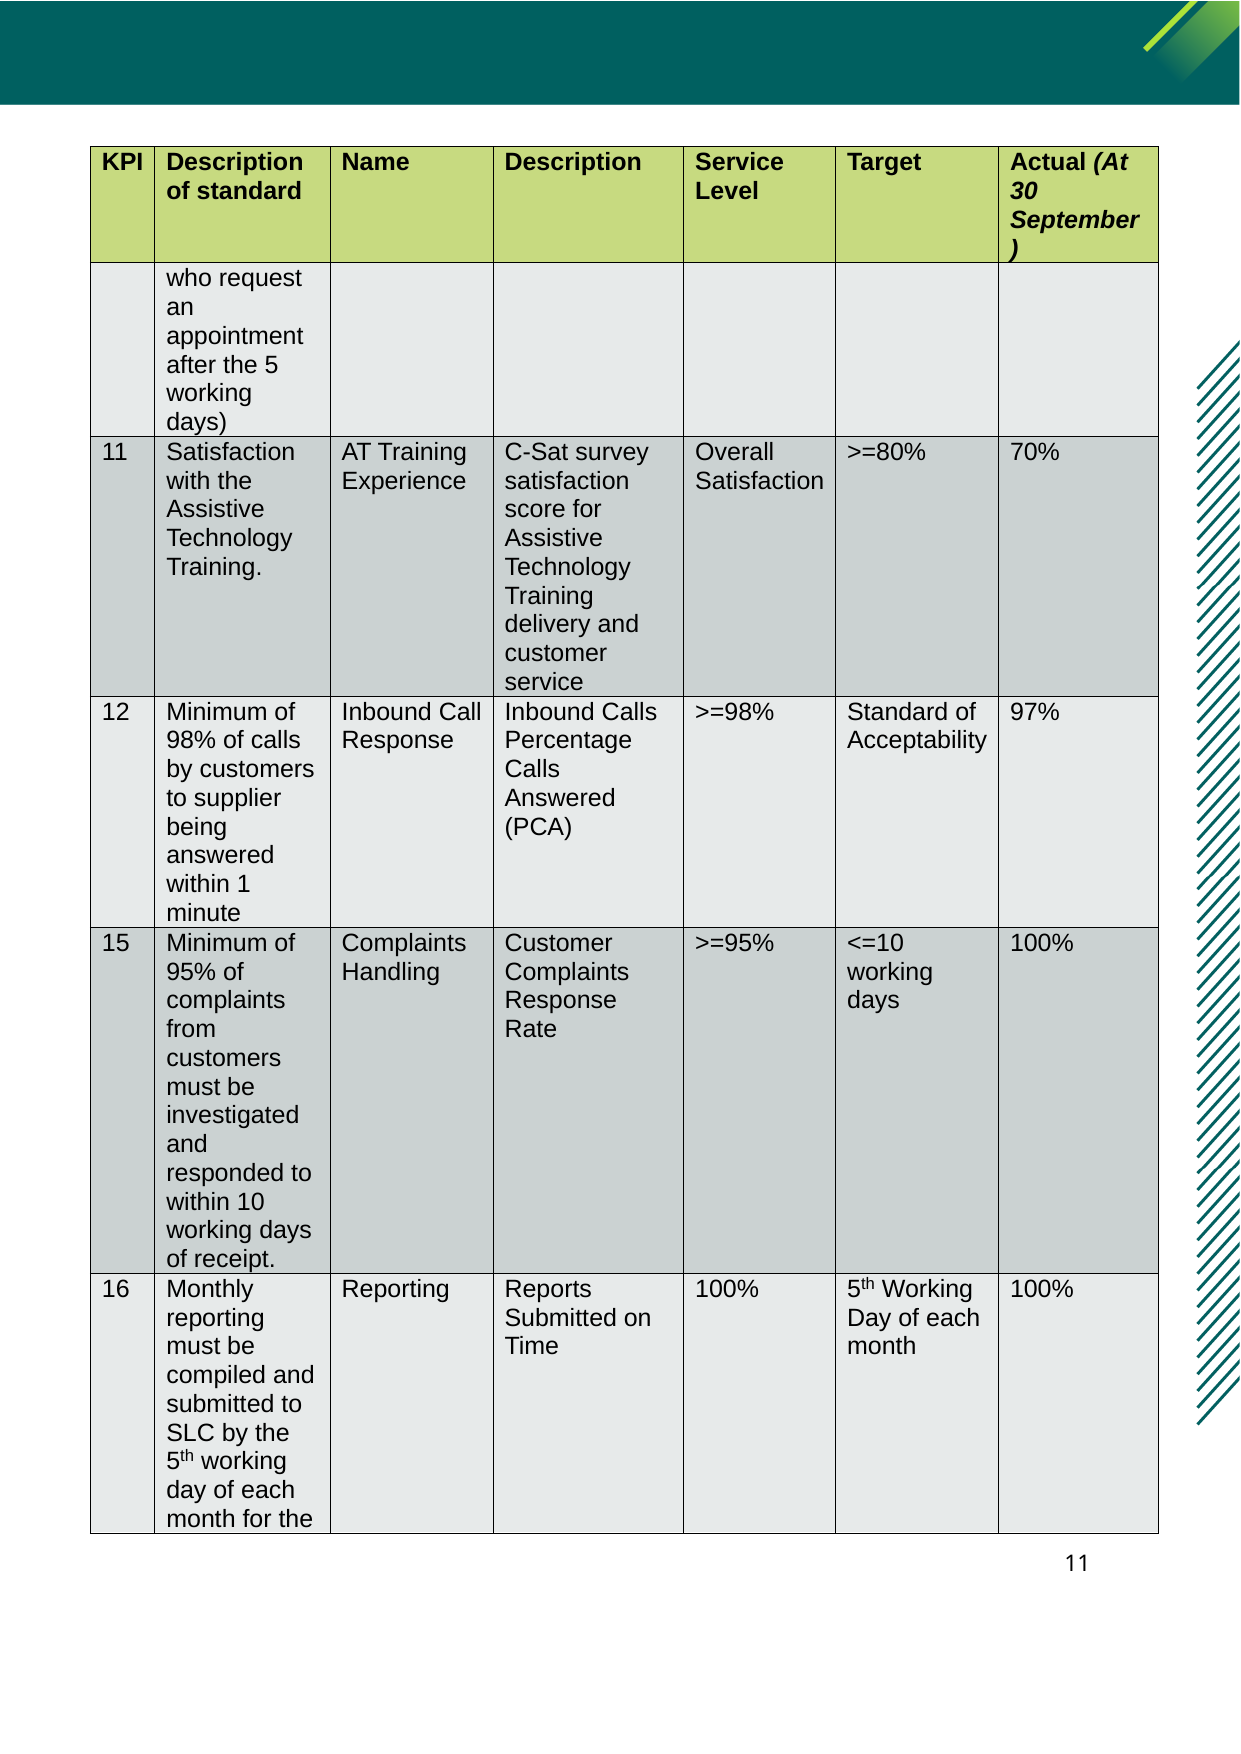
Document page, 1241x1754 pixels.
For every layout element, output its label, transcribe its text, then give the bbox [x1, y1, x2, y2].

table_cell <=10 working days [836, 928, 998, 1273]
table_cell >=98% [684, 697, 835, 927]
table_cell [836, 263, 998, 436]
table_cell 16 [91, 1274, 154, 1532]
table_header Description of standard [155, 147, 330, 262]
table_cell 5th Working Day of each month [836, 1274, 998, 1532]
table_cell AT Training Experience [331, 437, 493, 696]
table_cell Satisfaction with the Assistive Technology Training. [155, 437, 330, 696]
table_cell 12 [91, 697, 154, 927]
table_cell Inbound Call Response [331, 697, 493, 927]
table_cell Reports Submitted on Time [494, 1274, 683, 1532]
table_cell who request an appointment after the 5 working days) [155, 263, 330, 436]
table_cell Complaints Handling [331, 928, 493, 1273]
table_cell Customer Complaints Response Rate [494, 928, 683, 1273]
table_cell Monthly reporting must be compiled and submitted to SLC by the 5th working day of each month for the [155, 1274, 330, 1532]
table_cell [999, 263, 1158, 436]
table_cell Minimum of 98% of calls by customers to supplier being answered within 1 minute [155, 697, 330, 927]
table_cell 100% [999, 1274, 1158, 1532]
table_cell 15 [91, 928, 154, 1273]
table_cell Inbound Calls Percentage Calls Answered (PCA) [494, 697, 683, 927]
table_cell Minimum of 95% of complaints from customers must be investigated and responded to within 10 working days of receipt. [155, 928, 330, 1273]
table_cell Standard of Acceptability [836, 697, 998, 927]
table_cell [331, 263, 493, 436]
table_cell [494, 263, 683, 436]
table_cell [684, 263, 835, 436]
table_cell 97% [999, 697, 1158, 927]
table_cell C-Sat survey satisfaction score for Assistive Technology Training delivery and customer service [494, 437, 683, 696]
table_cell [91, 263, 154, 436]
table_header Name [331, 147, 493, 262]
table_cell 100% [999, 928, 1158, 1273]
table_cell Overall Satisfaction [684, 437, 835, 696]
table_cell 100% [684, 1274, 835, 1532]
table_cell Reporting [331, 1274, 493, 1532]
table_cell 70% [999, 437, 1158, 696]
table_cell 11 [91, 437, 154, 696]
table_header Actual (At 30 September) [999, 147, 1158, 262]
table_header Target [836, 147, 998, 262]
table_cell >=95% [684, 928, 835, 1273]
table_header Service Level [684, 147, 835, 262]
table_header KPI [91, 147, 154, 262]
table_header Description [494, 147, 683, 262]
table_cell >=80% [836, 437, 998, 696]
